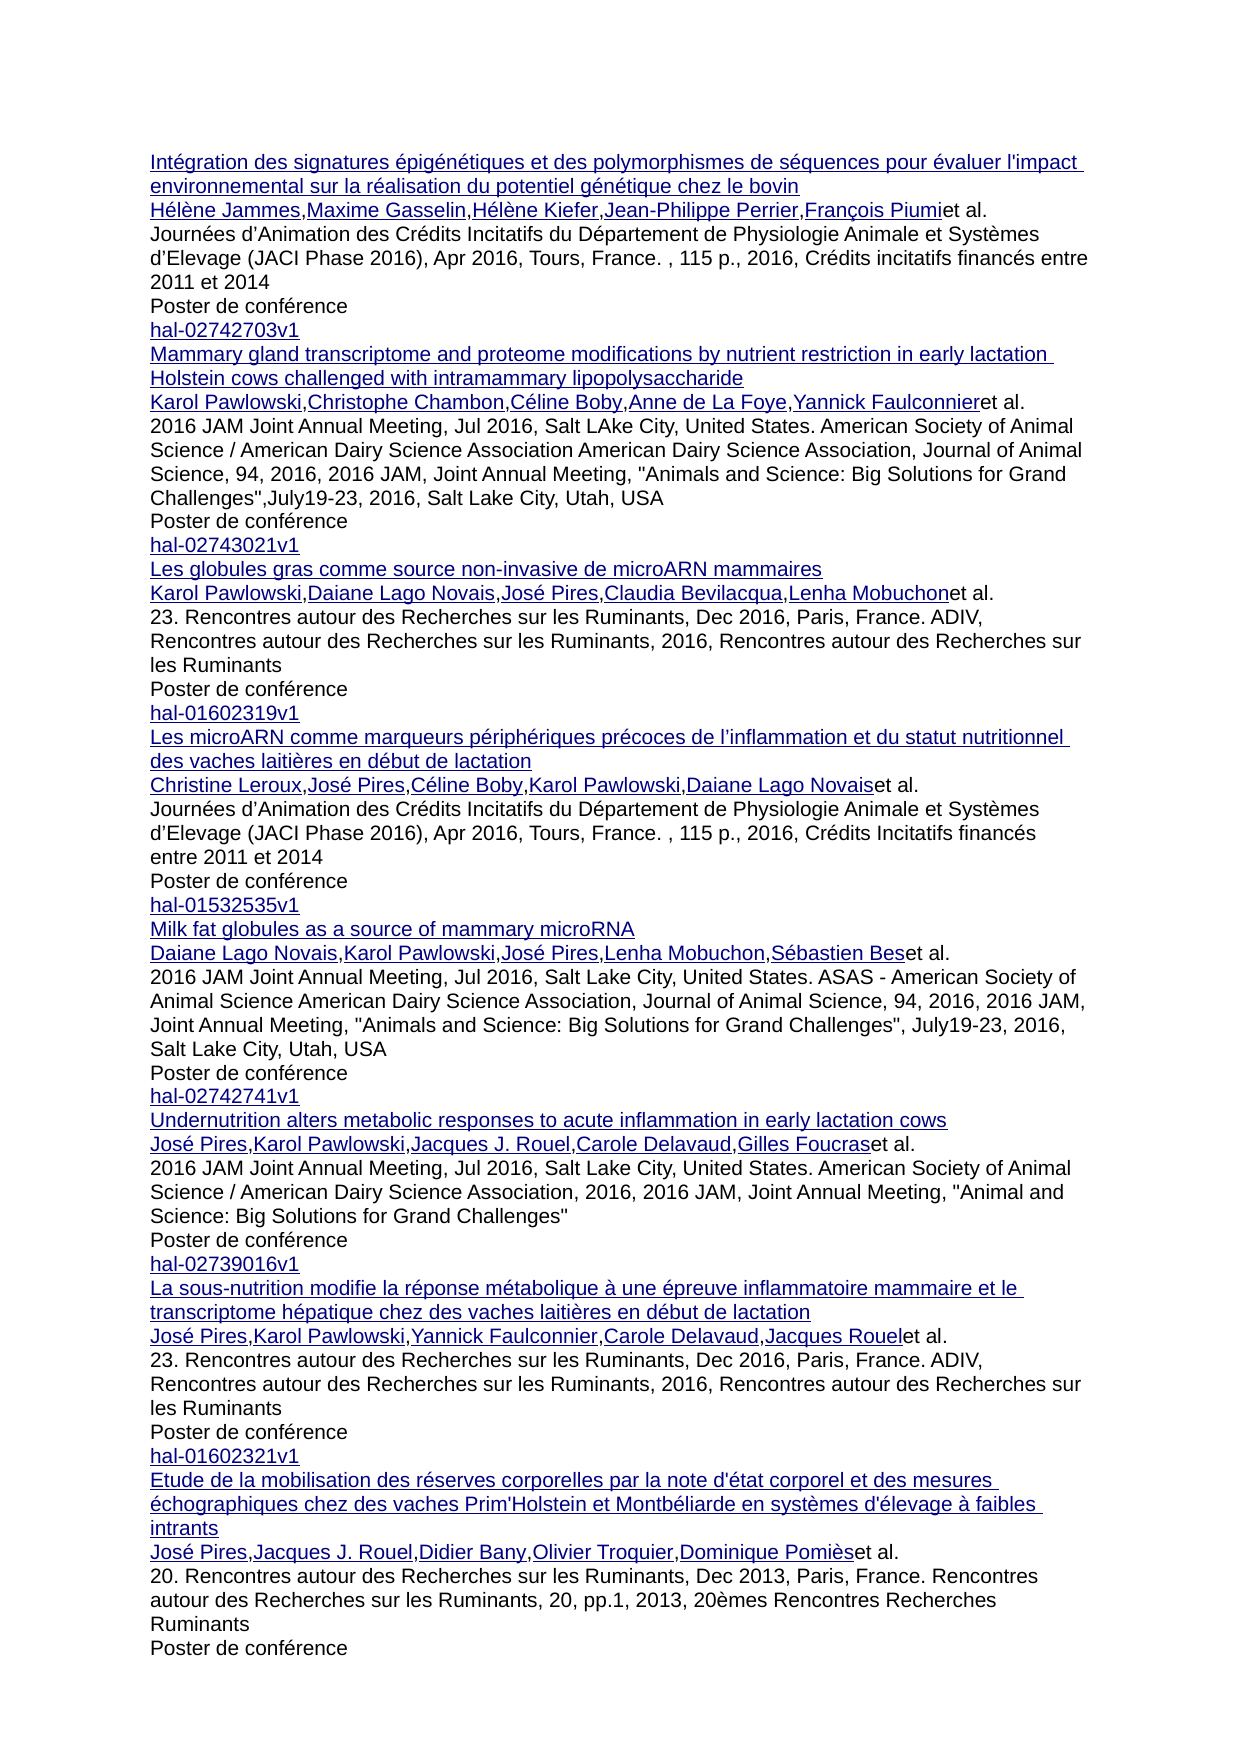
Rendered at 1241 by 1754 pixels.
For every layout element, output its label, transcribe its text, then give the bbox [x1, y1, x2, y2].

table_cell Milk fat globules as a source of mammary microRNA Daiane Lago Novais,Karol Pawlowski,José Pires,Lenha Mobuchon,Sébastien Beset al. 2016 JAM Joint Annual Meeting, Jul 2016, Salt Lake City, United States. ASAS - American Society of Animal Science American Dairy Science Association, Journal of Animal Science, 94, 2016, 2016 JAM, Joint Annual Meeting, "Animals and Science: Big Solutions for Grand Challenges", July19-23, 2016, Salt Lake City, Utah, USA Poster de conférence hal-02742741v1 [150, 917, 1090, 1108]
table_cell La sous-nutrition modifie la réponse métabolique à une épreuve inflammatoire mammaire et le transcriptome hépatique chez des vaches laitières en début de lactation José Pires,Karol Pawlowski,Yannick Faulconnier,Carole Delavaud,Jacques Rouelet al. 23. Rencontres autour des Recherches sur les Ruminants, Dec 2016, Paris, France. ADIV, Rencontres autour des Recherches sur les Ruminants, 2016, Rencontres autour des Recherches sur les Ruminants Poster de conférence hal-01602321v1 [150, 1276, 1090, 1468]
table_cell Mammary gland transcriptome and proteome modifications by nutrient restriction in early lactation Holstein cows challenged with intramammary lipopolysaccharide Karol Pawlowski,Christophe Chambon,Céline Boby,Anne de La Foye,Yannick Faulconnieret al. 2016 JAM Joint Annual Meeting, Jul 2016, Salt LAke City, United States. American Society of Animal Science / American Dairy Science Association American Dairy Science Association, Journal of Animal Science, 94, 2016, 2016 JAM, Joint Annual Meeting, "Animals and Science: Big Solutions for Grand Challenges",July19-23, 2016, Salt Lake City, Utah, USA Poster de conférence hal-02743021v1 [150, 342, 1090, 557]
table_cell Intégration des signatures épigénétiques et des polymorphismes de séquences pour évaluer l'impact environnemental sur la réalisation du potentiel génétique chez le bovin Hélène Jammes,Maxime Gasselin,Hélène Kiefer,Jean-Philippe Perrier,François Piumiet al. Journées d’Animation des Crédits Incitatifs du Département de Physiologie Animale et Systèmes d’Elevage (JACI Phase 2016), Apr 2016, Tours, France. , 115 p., 2016, Crédits incitatifs financés entre 2011 et 2014 Poster de conférence hal-02742703v1 [150, 150, 1090, 342]
table_cell Les globules gras comme source non-invasive de microARN mammaires Karol Pawlowski,Daiane Lago Novais,José Pires,Claudia Bevilacqua,Lenha Mobuchonet al. 23. Rencontres autour des Recherches sur les Ruminants, Dec 2016, Paris, France. ADIV, Rencontres autour des Recherches sur les Ruminants, 2016, Rencontres autour des Recherches sur les Ruminants Poster de conférence hal-01602319v1 [150, 557, 1090, 725]
table_cell Les microARN comme marqueurs périphériques précoces de l’inflammation et du statut nutritionnel des vaches laitières en début de lactation Christine Leroux,José Pires,Céline Boby,Karol Pawlowski,Daiane Lago Novaiset al. Journées d’Animation des Crédits Incitatifs du Département de Physiologie Animale et Systèmes d’Elevage (JACI Phase 2016), Apr 2016, Tours, France. , 115 p., 2016, Crédits Incitatifs financés entre 2011 et 2014 Poster de conférence hal-01532535v1 [150, 725, 1090, 917]
table_cell Undernutrition alters metabolic responses to acute inflammation in early lactation cows José Pires,Karol Pawlowski,Jacques J. Rouel,Carole Delavaud,Gilles Foucraset al. 2016 JAM Joint Annual Meeting, Jul 2016, Salt Lake City, United States. American Society of Animal Science / American Dairy Science Association, 2016, 2016 JAM, Joint Annual Meeting, "Animal and Science: Big Solutions for Grand Challenges" Poster de conférence hal-02739016v1 [150, 1108, 1090, 1276]
table_cell Etude de la mobilisation des réserves corporelles par la note d'état corporel et des mesures échographiques chez des vaches Prim'Holstein et Montbéliarde en systèmes d'élevage à faibles intrants José Pires,Jacques J. Rouel,Didier Bany,Olivier Troquier,Dominique Pomièset al. 20. Rencontres autour des Recherches sur les Ruminants, Dec 2013, Paris, France. Rencontres autour des Recherches sur les Ruminants, 20, pp.1, 2013, 20èmes Rencontres Recherches Ruminants Poster de conférence [150, 1468, 1090, 1659]
